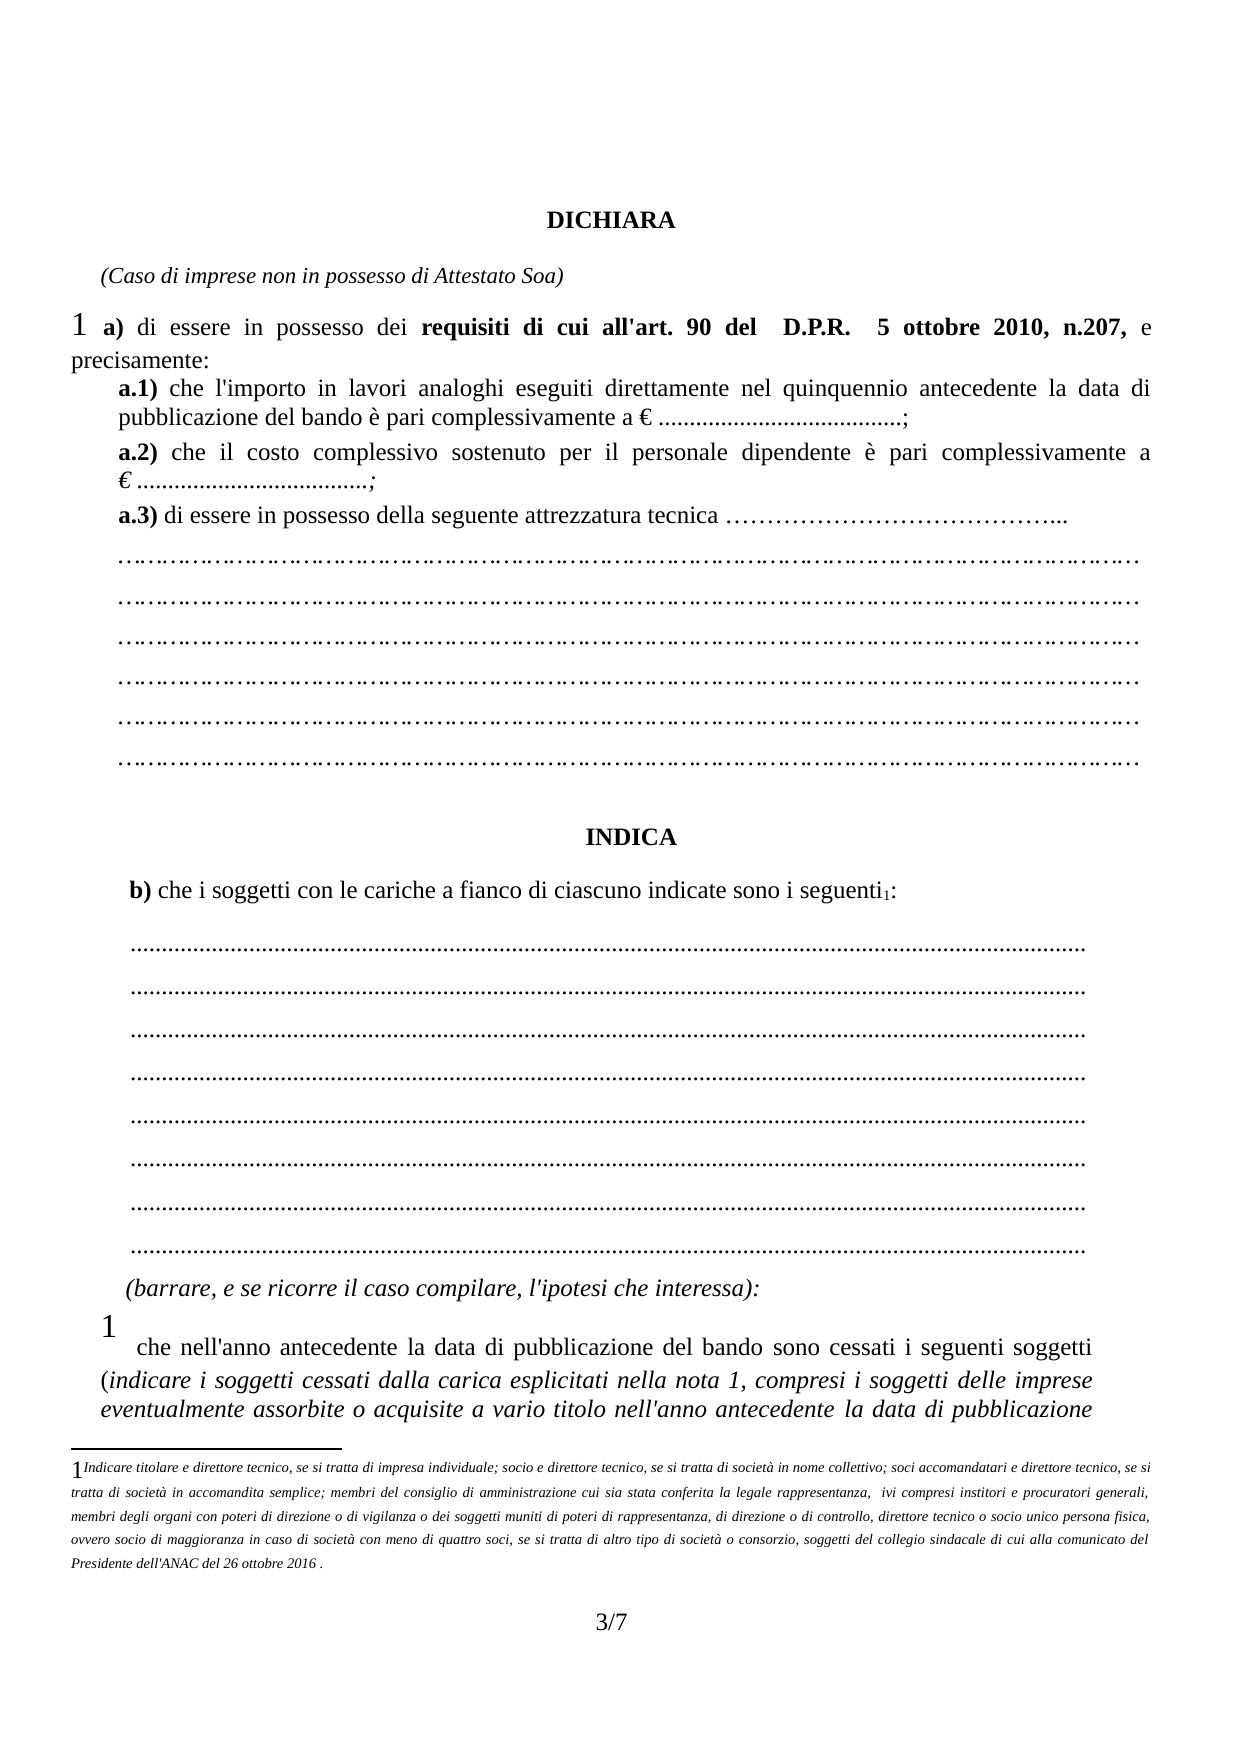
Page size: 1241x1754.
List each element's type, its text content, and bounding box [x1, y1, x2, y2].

text ........................................................................................................................................................................................................................................................................................................................................................................................................................................................................................................................................................................................................................................................................................................................................................................................................................................................................................................................................................................................................................................................................................................................................................................................................................................................................ [130, 928, 1087, 1258]
text a.1) che l'importo in lavori analoghi eseguiti direttamente nel quinquennio antecedente la data di pubblicazione del bando è pari complessivamente a € .......................................; [118, 373, 1152, 431]
text a.3) di essere in possesso della seguente attrezzatura tecnica …………………………………... ……………………………………………………………………………………………………………………………………………………………………………………………………………………………………………………………………………………………………………………………………………………………………………………………………………………………………………………………………………………………………………………………………………………………………………………………………………………………………………………………………………………………………………………………………………………………… [118, 500, 1152, 782]
text (barrare, e se ricorre il caso compilare, l'ipotesi che interessa): [100, 1273, 1093, 1302]
text b) che i soggetti con le cariche a fianco di ciascuno indicate sono i seguenti: [129, 875, 1152, 915]
text a.2) che il costo complessivo sostenuto per il personale dipendente è pari complessivamente a € .....................................; [118, 437, 1152, 494]
text che nell'anno antecedente la data di pubblicazione del bando sono cessati i seguenti soggetti (indicare i soggetti cessati dalla carica esplicitati nella nota 1, compresi i soggetti delle imprese eventualmente assorbite o acquisite a vario titolo nell'anno antecedente la data di pubblicazione [100, 1302, 1093, 1423]
text DICHIARA [130, 205, 1093, 234]
text  a) di essere in possesso dei requisiti di cui all'art. 90 del D.P.R. 5 ottobre 2010, n.207, e precisamente: [71, 299, 1152, 373]
text (Caso di imprese non in possesso di Attestato Soa) [100, 262, 1093, 299]
text Indicare titolare e direttore tecnico, se si tratta di impresa individuale; socio e direttore tecnico, se si tratta di società in nome collettivo; soci accomandatari e direttore tecnico, se si tratta di società in accomandita semplice; membri del consiglio di amministrazione cui sia stata conferita la legale rappresentanza, ivi compresi institori e procuratori generali, membri degli organi con poteri di direzione o di vigilanza o dei soggetti muniti di poteri di rappresentanza, di direzione o di controllo, direttore tecnico o socio unico persona fisica, ovvero socio di maggioranza in caso di società con meno di quattro soci, se si tratta di altro tipo di società o consorzio, soggetti del collegio sindacale di cui alla comunicato del Presidente dell'ANAC del 26 ottobre 2016 . [71, 1455, 1152, 1578]
text INDICA [111, 822, 1152, 863]
